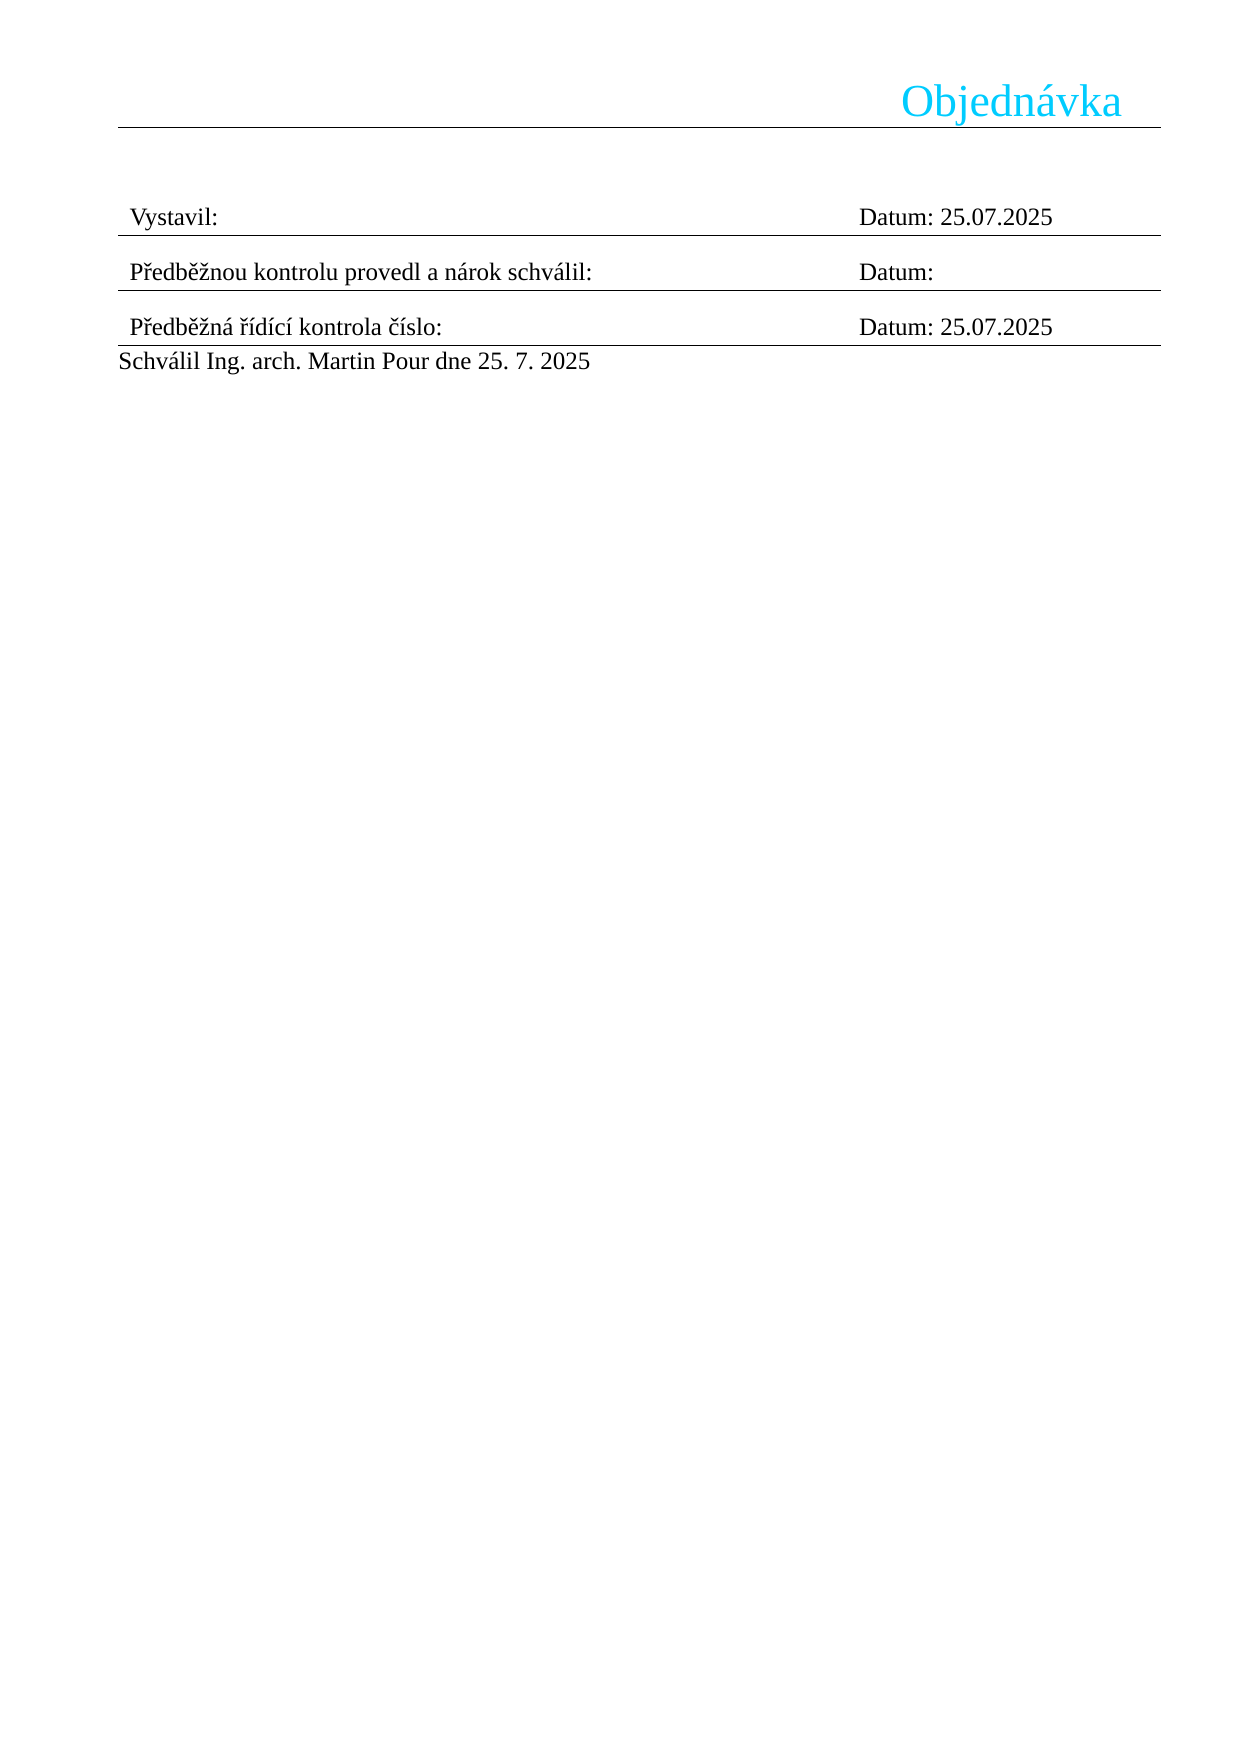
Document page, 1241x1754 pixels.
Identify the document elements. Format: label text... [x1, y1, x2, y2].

text Schválil Ing. arch. Martin Pour dne 25. 7. 2025 [118, 346, 1122, 374]
table_cell Vystavil: [118, 128, 848, 235]
table_cell Datum: [848, 236, 1161, 290]
table_cell Předběžnou kontrolu provedl a nárok schválil: [118, 236, 848, 290]
table_cell Datum: 25.07.2025 [848, 128, 1161, 235]
table_cell Předběžná řídící kontrola číslo: [118, 291, 848, 345]
table_cell Datum: 25.07.2025 [848, 291, 1161, 345]
